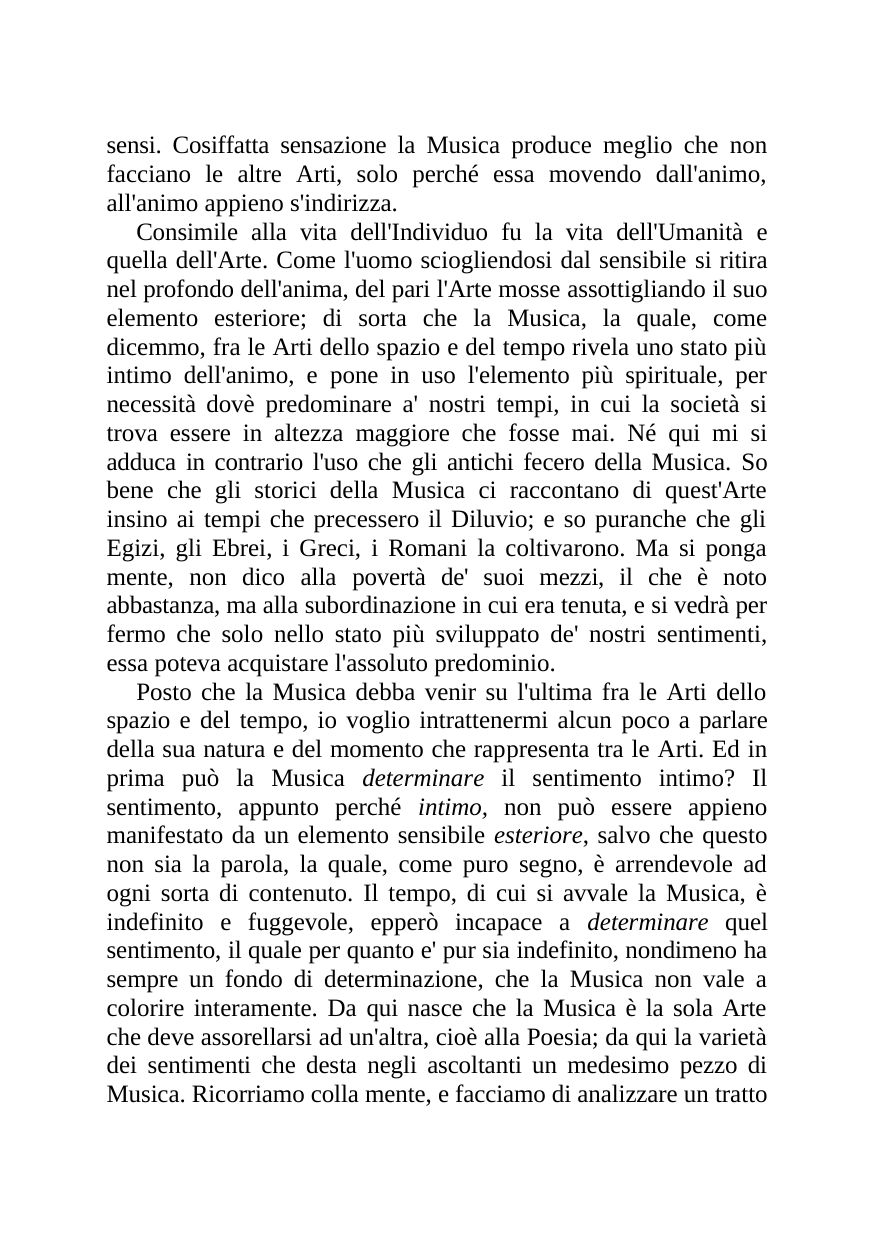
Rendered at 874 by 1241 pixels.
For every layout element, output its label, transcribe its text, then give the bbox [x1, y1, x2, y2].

text Consimile alla vita dell'Individuo fu la vita dell'Umanità e quella dell'Arte. Come l'uomo sciogliendosi dal sensibile si ritira nel profondo dell'anima, del pari l'Arte mosse assottigliando il suo elemento esteriore; di sorta che la Musica, la quale, come dicemmo, fra le Arti dello spazio e del tempo rivela uno stato più intimo dell'animo, e pone in uso l'elemento più spirituale, per necessità dovè predominare a' nostri tempi, in cui la società si trova essere in altezza maggiore che fosse mai. Né qui mi si adduca in contrario l'uso che gli antichi fecero della Musica. So bene che gli storici della Musica ci raccontano di quest'Arte insino ai tempi che precessero il Diluvio; e so puranche che gli Egizi, gli Ebrei, i Greci, i Romani la coltivarono. Ma si ponga mente, non dico alla povertà de' suoi mezzi, il che è noto abbastanza, ma alla subordinazione in cui era tenuta, e si vedrà per fermo che solo nello stato più sviluppato de' nostri sentimenti, essa poteva acquistare l'assoluto predominio. [106, 217, 768, 677]
text sensi. Cosiffatta sensazione la Musica produce meglio che non facciano le altre Arti, solo perché essa movendo dall'animo, all'animo appieno s'indirizza. [106, 130, 768, 217]
text Posto che la Musica debba venir su l'ultima fra le Arti dello spazio e del tempo, io voglio intrattenermi alcun poco a parlare della sua natura e del momento che rappresenta tra le Arti. Ed in prima può la Musica determinare il sentimento intimo? Il sentimento, appunto perché intimo, non può essere appieno manifestato da un elemento sensibile esteriore, salvo che questo non sia la parola, la quale, come puro segno, è arrendevole ad ogni sorta di contenuto. Il tempo, di cui si avvale la Musica, è indefinito e fuggevole, epperò incapace a determinare quel sentimento, il quale per quanto e' pur sia indefinito, nondimeno ha sempre un fondo di determinazione, che la Musica non vale a colorire interamente. Da qui nasce che la Musica è la sola Arte che deve assorellarsi ad un'altra, cioè alla Poesia; da qui la varietà dei sentimenti che desta negli ascoltanti un medesimo pezzo di Musica. Ricorriamo colla mente, e facciamo di analizzare un tratto [106, 677, 768, 1108]
